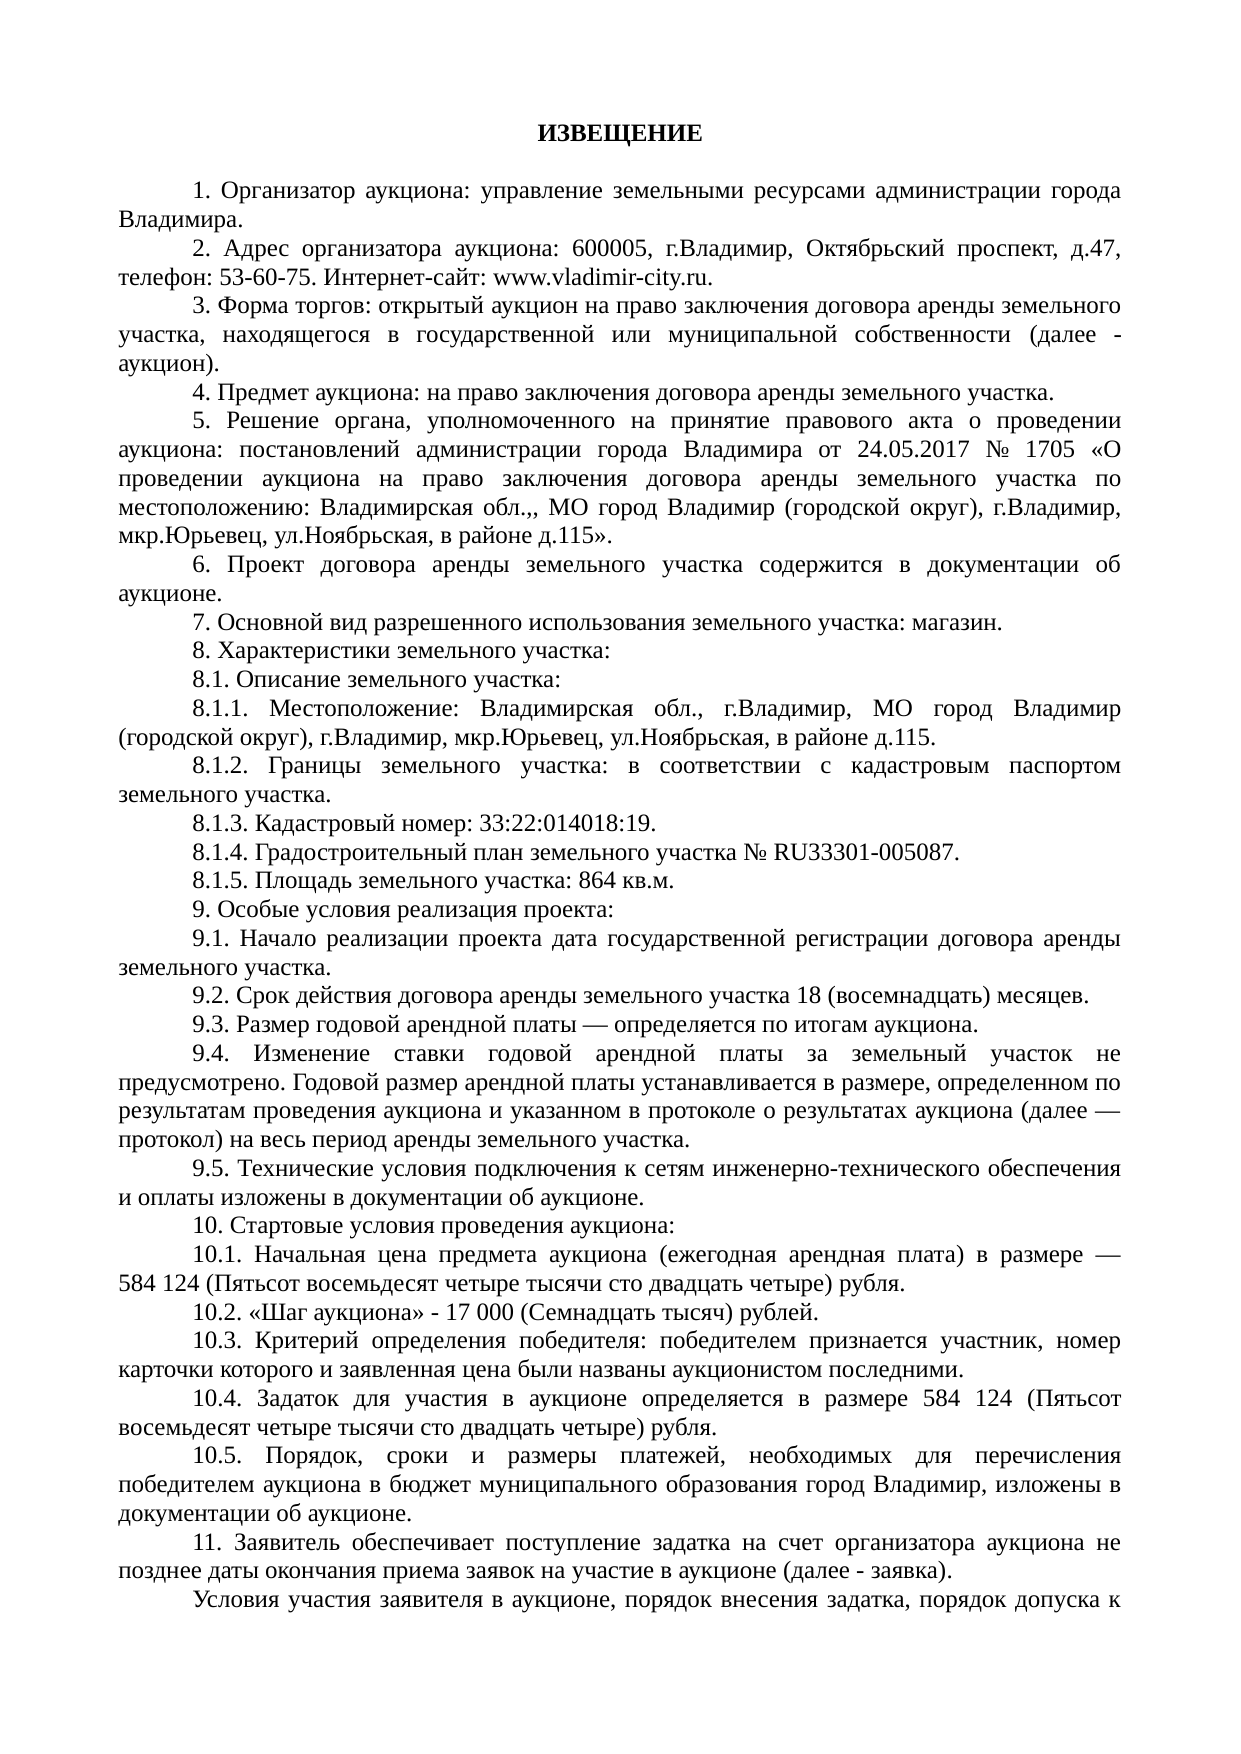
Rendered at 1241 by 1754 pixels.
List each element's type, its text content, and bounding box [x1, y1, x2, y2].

text 8.1.2. Границы земельного участка: в соответствии с кадастровым паспортом земельного участка. [118, 751, 1122, 808]
text 8.1.4. Градостроительный план земельного участка № RU33301-005087. [118, 837, 1122, 866]
text 9.2. Срок действия договора аренды земельного участка 18 (восемнадцать) месяцев. [118, 981, 1122, 1009]
text 10.1. Начальная цена предмета аукциона (ежегодная арендная плата) в размере — 584 124 (Пятьсот восемьдесят четыре тысячи сто двадцать четыре) рубля. [118, 1239, 1122, 1297]
text 4. Предмет аукциона: на право заключения договора аренды земельного участка. [118, 377, 1122, 406]
text 5. Решение органа, уполномоченного на принятие правового акта о проведении аукциона: постановлений администрации города Владимира от 24.05.2017 № 1705 «О проведении аукциона на право заключения договора аренды земельного участка по местоположению: Владимирская обл.,, МО город Владимир (городской округ), г.Владимир, мкр.Юрьевец, ул.Ноябрьская, в районе д.115». [118, 406, 1122, 549]
text 9.3. Размер годовой арендной платы — определяется по итогам аукциона. [118, 1009, 1122, 1038]
text 8.1. Описание земельного участка: [118, 664, 1122, 693]
text 10.4. Задаток для участия в аукционе определяется в размере 584 124 (Пятьсот восемьдесят четыре тысячи сто двадцать четыре) рубля. [118, 1383, 1122, 1441]
text 8.1.1. Местоположение: Владимирская обл., г.Владимир, МО город Владимир (городской округ), г.Владимир, мкр.Юрьевец, ул.Ноябрьская, в районе д.115. [118, 693, 1122, 751]
text 9.4. Изменение ставки годовой арендной платы за земельный участок не предусмотрено. Годовой размер арендной платы устанавливается в размере, определенном по результатам проведения аукциона и указанном в протоколе о результатах аукциона (далее — протокол) на весь период аренды земельного участка. [118, 1038, 1122, 1153]
text 11. Заявитель обеспечивает поступление задатка на счет организатора аукциона не позднее даты окончания приема заявок на участие в аукционе (далее - заявка). [118, 1527, 1122, 1584]
text 7. Основной вид разрешенного использования земельного участка: магазин. [118, 607, 1122, 636]
text ИЗВЕЩЕНИЕ [118, 118, 1122, 147]
text 1. Организатор аукциона: управление земельными ресурсами администрации города Владимира. [118, 176, 1122, 233]
text 8.1.5. Площадь земельного участка: 864 кв.м. [118, 866, 1122, 894]
text 10.5. Порядок, сроки и размеры платежей, необходимых для перечисления победителем аукциона в бюджет муниципального образования город Владимир, изложены в документации об аукционе. [118, 1441, 1122, 1527]
text 9.1. Начало реализации проекта дата государственной регистрации договора аренды земельного участка. [118, 923, 1122, 981]
text Условия участия заявителя в аукционе, порядок внесения задатка, порядок допуска к [118, 1584, 1122, 1613]
text 2. Адрес организатора аукциона: 600005, г.Владимир, Октябрьский проспект, д.47, телефон: 53-60-75. Интернет-сайт: www.vladimir-city.ru. [118, 233, 1122, 291]
text 3. Форма торгов: открытый аукцион на право заключения договора аренды земельного участка, находящегося в государственной или муниципальной собственности (далее - аукцион). [118, 291, 1122, 377]
text 6. Проект договора аренды земельного участка содержится в документации об аукционе. [118, 549, 1122, 607]
text 9. Особые условия реализация проекта: [118, 894, 1122, 923]
text 8. Характеристики земельного участка: [118, 636, 1122, 664]
text 10. Стартовые условия проведения аукциона: [118, 1211, 1122, 1239]
text 10.3. Критерий определения победителя: победителем признается участник, номер карточки которого и заявленная цена были названы аукционистом последними. [118, 1326, 1122, 1383]
text 9.5. Технические условия подключения к сетям инженерно-технического обеспечения и оплаты изложены в документации об аукционе. [118, 1153, 1122, 1211]
text 8.1.3. Кадастровый номер: 33:22:014018:19. [118, 808, 1122, 837]
text 10.2. «Шаг аукциона» - 17 000 (Семнадцать тысяч) рублей. [118, 1297, 1122, 1326]
